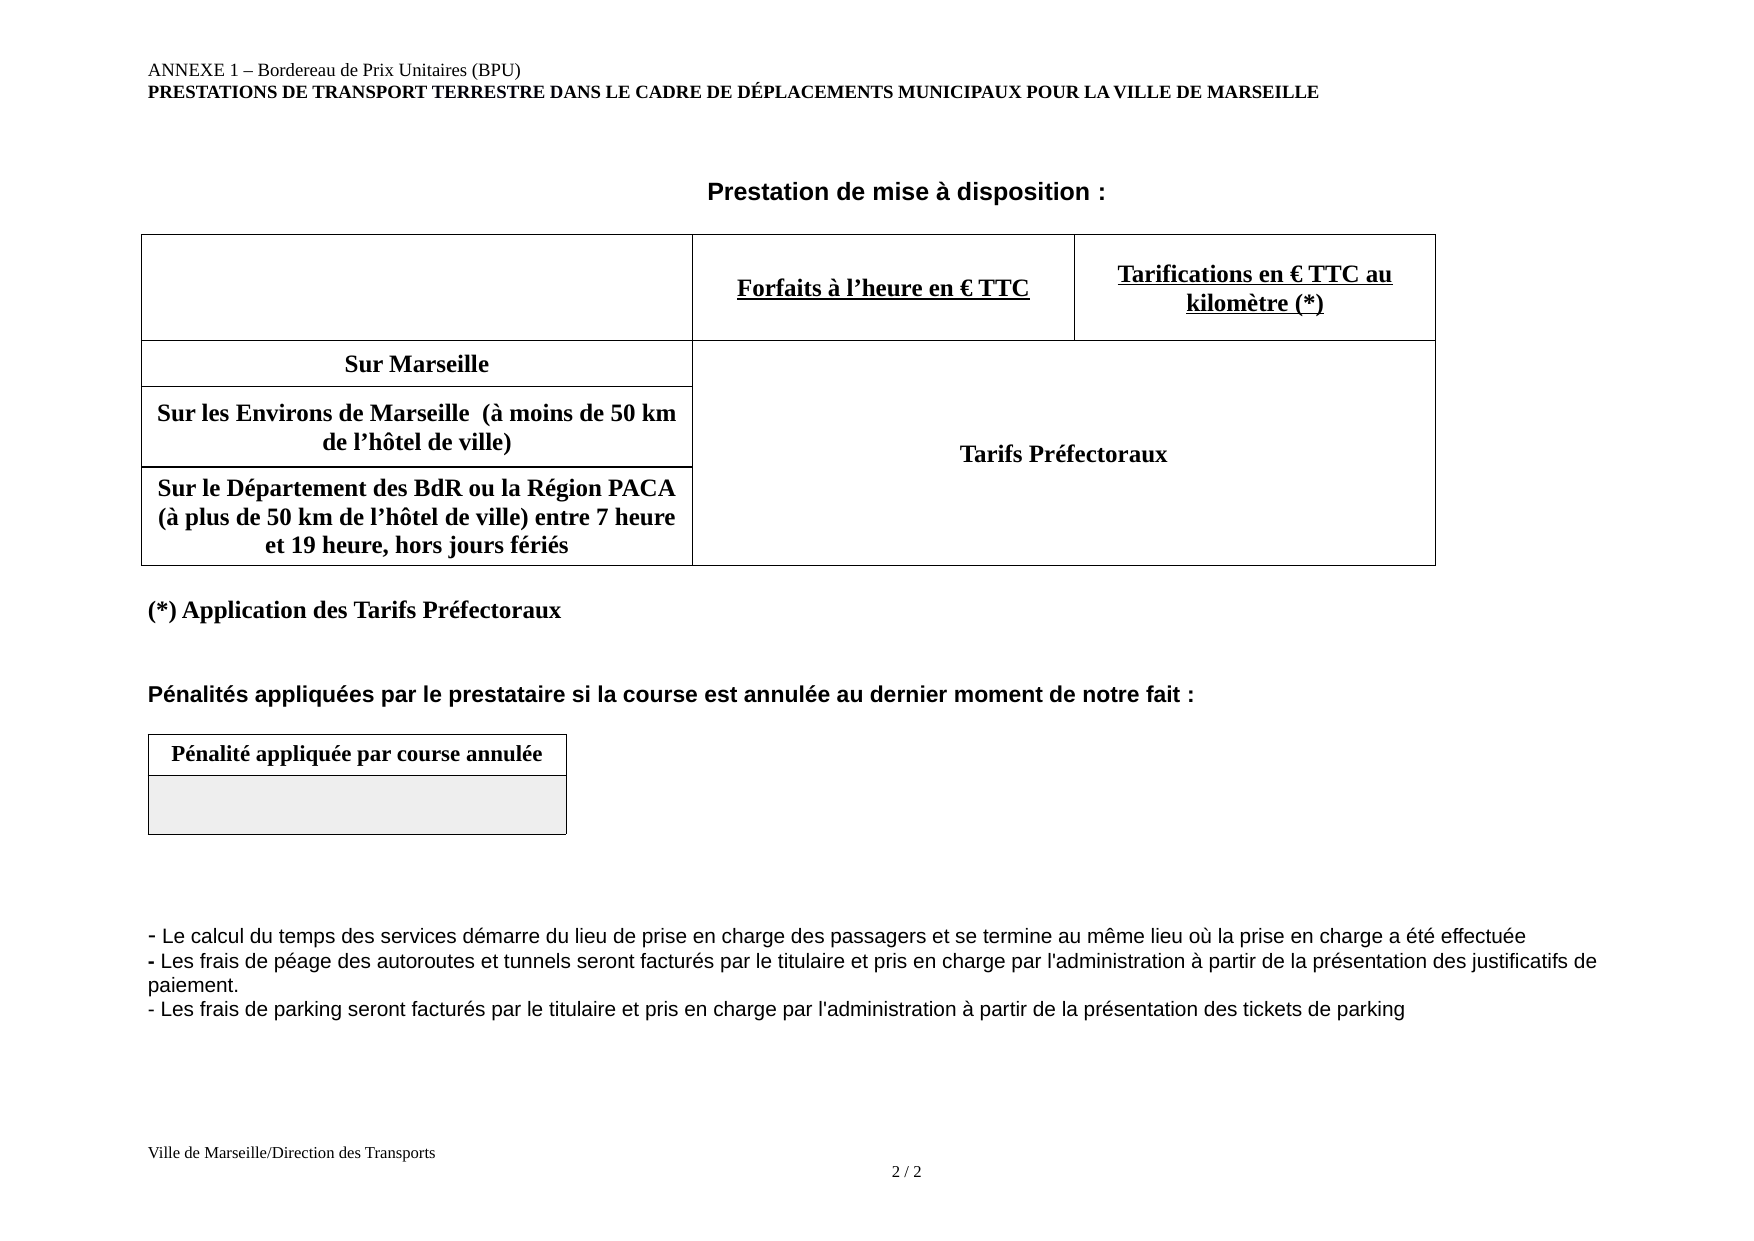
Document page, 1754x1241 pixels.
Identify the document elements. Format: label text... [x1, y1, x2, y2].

table_header [142, 235, 692, 340]
text Pénalités appliquées par le prestataire si la course est annulée au dernier moment de notre fait : [148, 681, 1712, 707]
text Prestation de mise à disposition : [148, 177, 1665, 205]
table_cell Sur le Département des BdR ou la Région PACA (à plus de 50 km de l’hôtel de ville) entre 7 heure et 19 heure, hors jours fériés [142, 468, 692, 565]
text - Le calcul du temps des services démarre du lieu de prise en charge des passagers et se termine au même lieu où la prise en charge a été effectuée [148, 920, 1712, 949]
table_cell Sur les Environs de Marseille (à moins de 50 km de l’hôtel de ville) [142, 387, 692, 466]
table_cell Sur Marseille [142, 341, 692, 386]
text - Les frais de parking seront facturés par le titulaire et pris en charge par l'administration à partir de la présentation des tickets de parking [148, 997, 1712, 1021]
table_cell Tarifs Préfectoraux [693, 341, 1435, 565]
table_header Tarifications en € TTC au kilomètre (*) [1075, 235, 1435, 340]
text - Les frais de péage des autoroutes et tunnels seront facturés par le titulaire et pris en charge par l'administration à partir de la présentation des justificatifs de paiement. [148, 949, 1665, 997]
table_header Forfaits à l’heure en € TTC [693, 235, 1074, 340]
table_header Pénalité appliquée par course annulée [149, 735, 566, 775]
table_cell [149, 776, 566, 834]
text (*) Application des Tarifs Préfectoraux [148, 595, 1665, 624]
